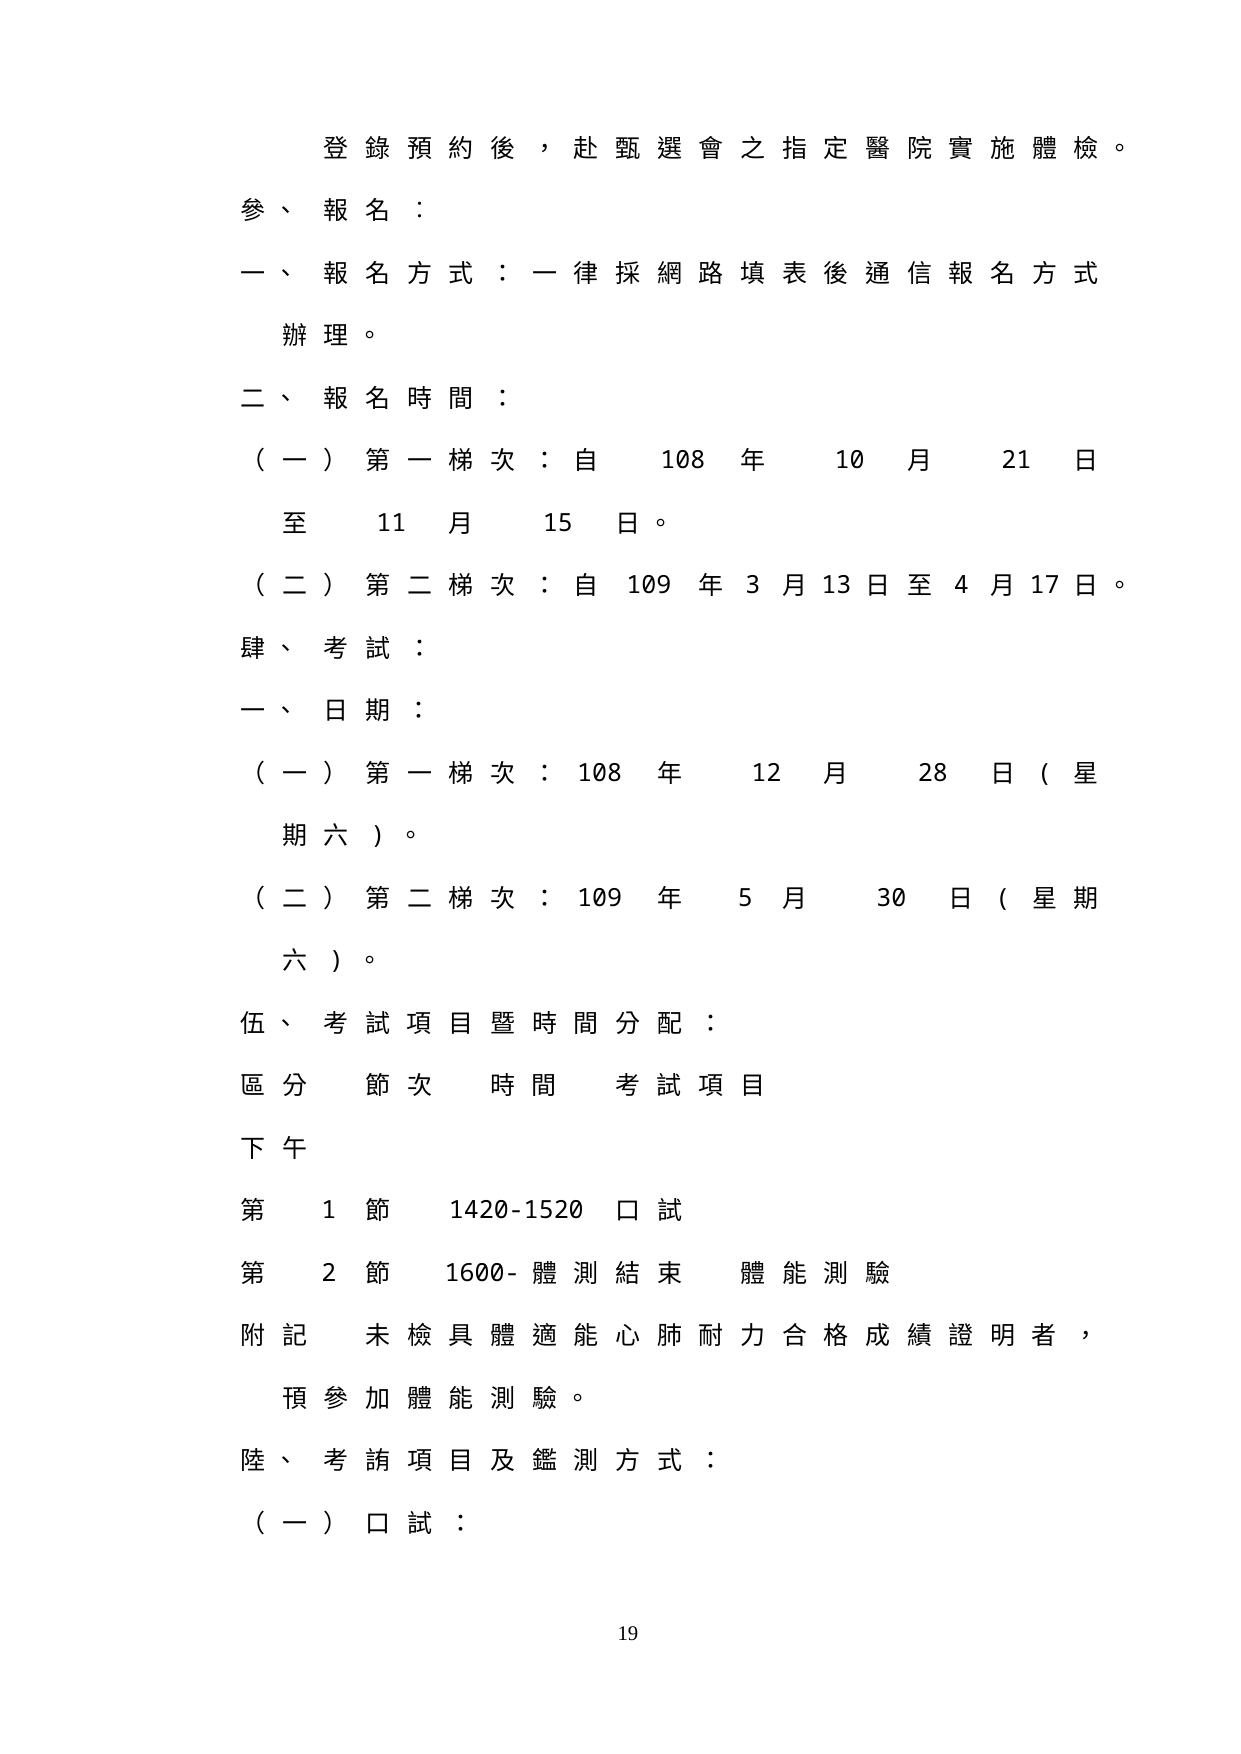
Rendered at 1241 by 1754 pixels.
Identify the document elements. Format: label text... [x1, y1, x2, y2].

text 下午 [198, 1105, 1107, 1167]
text 第 2 節 1600-體測結束 體能測驗 [198, 1230, 1107, 1292]
text 伍、考試項目暨時間分配： [198, 980, 1107, 1042]
text 第 1 節 1420-1520 口試 [198, 1167, 1107, 1230]
text 區分 節次 時間 考試項目 [198, 1042, 1107, 1105]
text 登錄預約後，赴甄選會之指定醫院實施體檢。 [198, 105, 1107, 167]
text 一、報名方式：一律採網路填表後通信報名方式辦理。 [198, 230, 1107, 355]
text 附記 未檢具體適能心肺耐力合格成績證明者，頇參加體能測驗。 [198, 1292, 1107, 1417]
text （一）口試： [198, 1480, 1107, 1542]
text 一、日期： [198, 667, 1107, 730]
text （一）第一梯次：自 108 年 10 月 21 日至 11 月 15 日。 [198, 417, 1107, 542]
text 肆、考試： [198, 605, 1107, 667]
text （一）第一梯次：108 年 12 月 28 日(星期六)。 [198, 730, 1107, 855]
text （二）第二梯次：109 年 5 月 30 日(星期六)。 [198, 855, 1107, 980]
text 陸、考詴項目及鑑測方式： [198, 1417, 1107, 1480]
text （二）第二梯次：自109年3月13日至4月17日。 [198, 542, 1107, 605]
text 參、報名︰ [198, 167, 1107, 230]
text 二、報名時間： [198, 355, 1107, 417]
